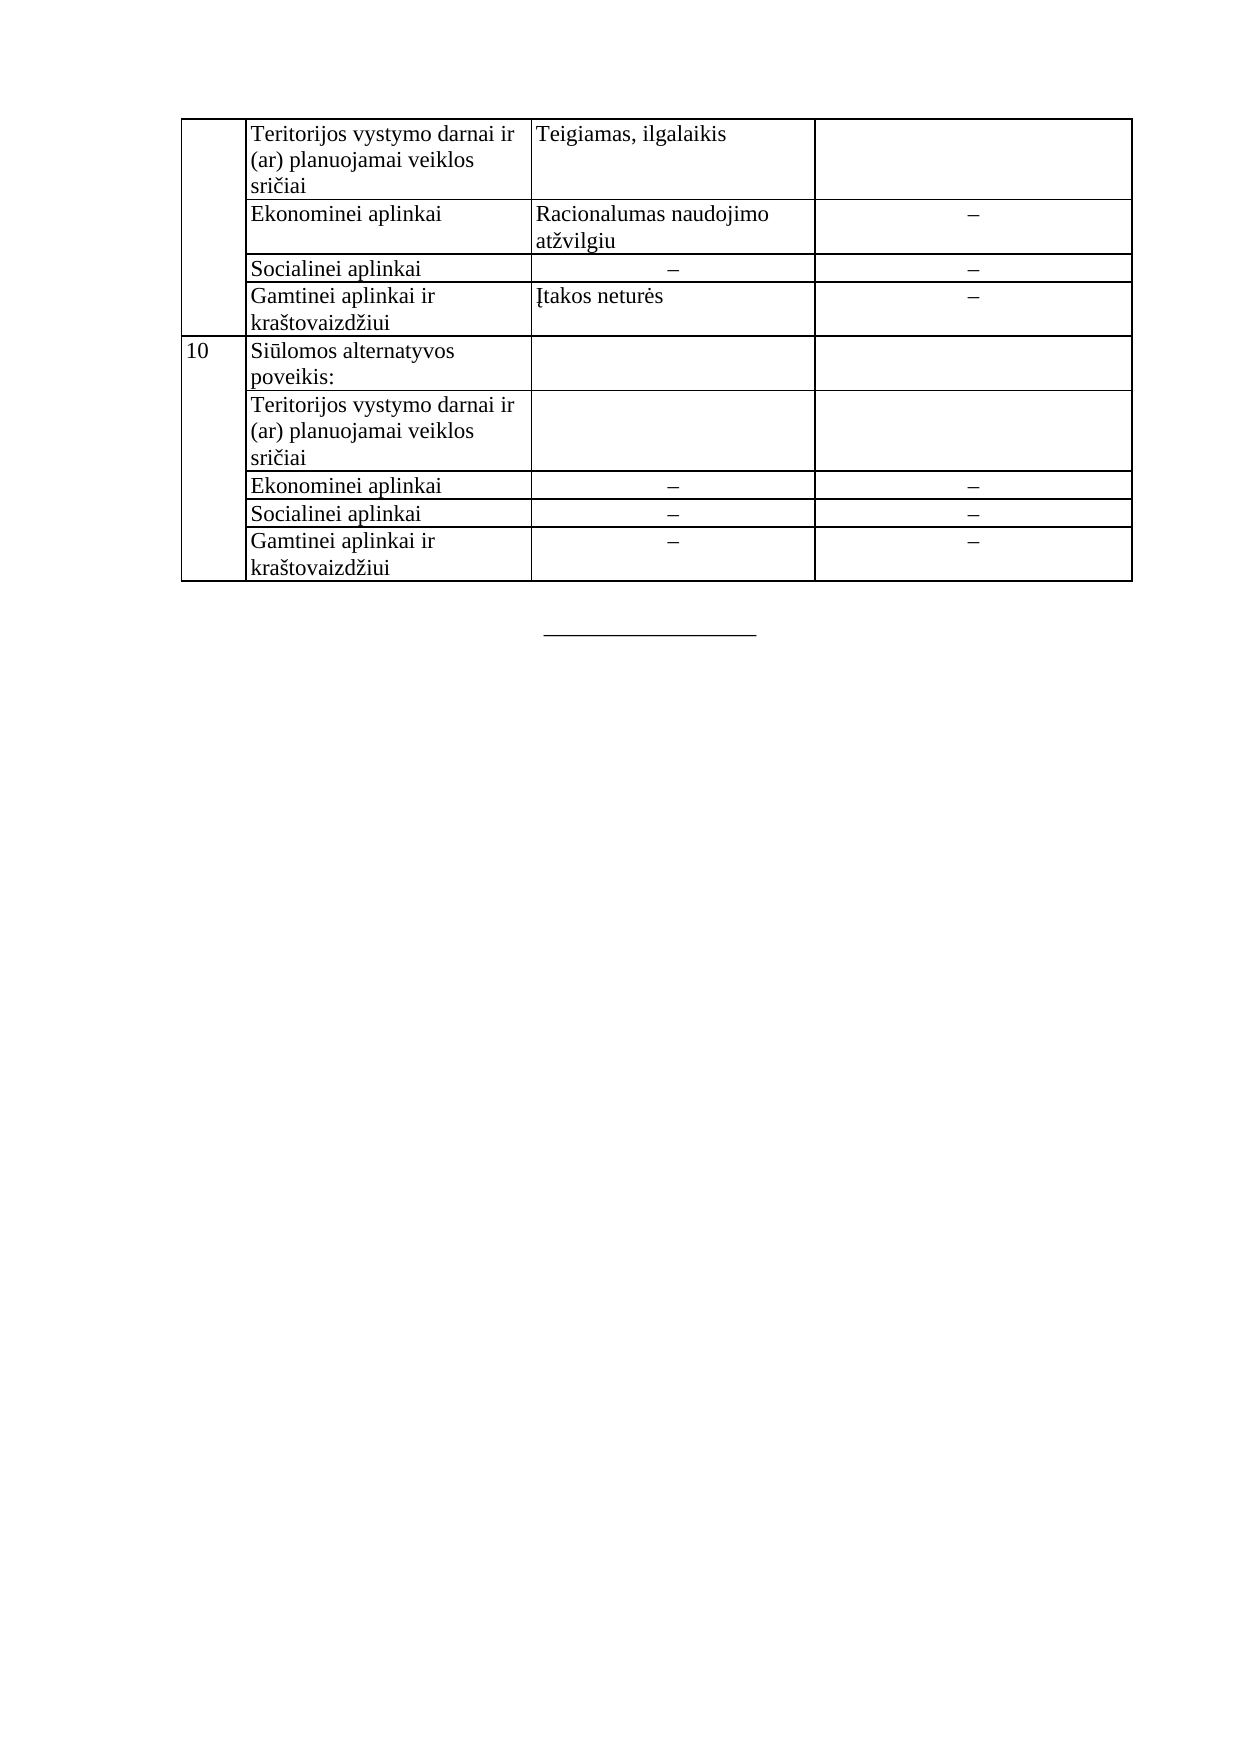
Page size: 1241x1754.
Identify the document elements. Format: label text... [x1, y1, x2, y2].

table_cell Teigiamas, ilgalaikis [532, 120, 814, 199]
table_cell Ekonominei aplinkai [247, 200, 531, 253]
table_cell [816, 391, 1131, 470]
table_cell – [816, 283, 1131, 335]
table_cell – [816, 200, 1131, 253]
table_cell – [532, 528, 814, 580]
table_cell – [532, 500, 536, 526]
table_cell – [532, 472, 536, 498]
table_cell [532, 391, 814, 470]
table_cell – [816, 528, 1131, 580]
table_cell [532, 337, 814, 389]
table_cell 10 [182, 337, 245, 580]
table_cell Įtakos neturės [532, 283, 814, 335]
text _________________ [177, 611, 1122, 639]
table_cell – [532, 255, 536, 281]
table_cell [816, 120, 1131, 199]
table_cell 9 [182, 120, 245, 335]
table_cell [816, 337, 1131, 389]
